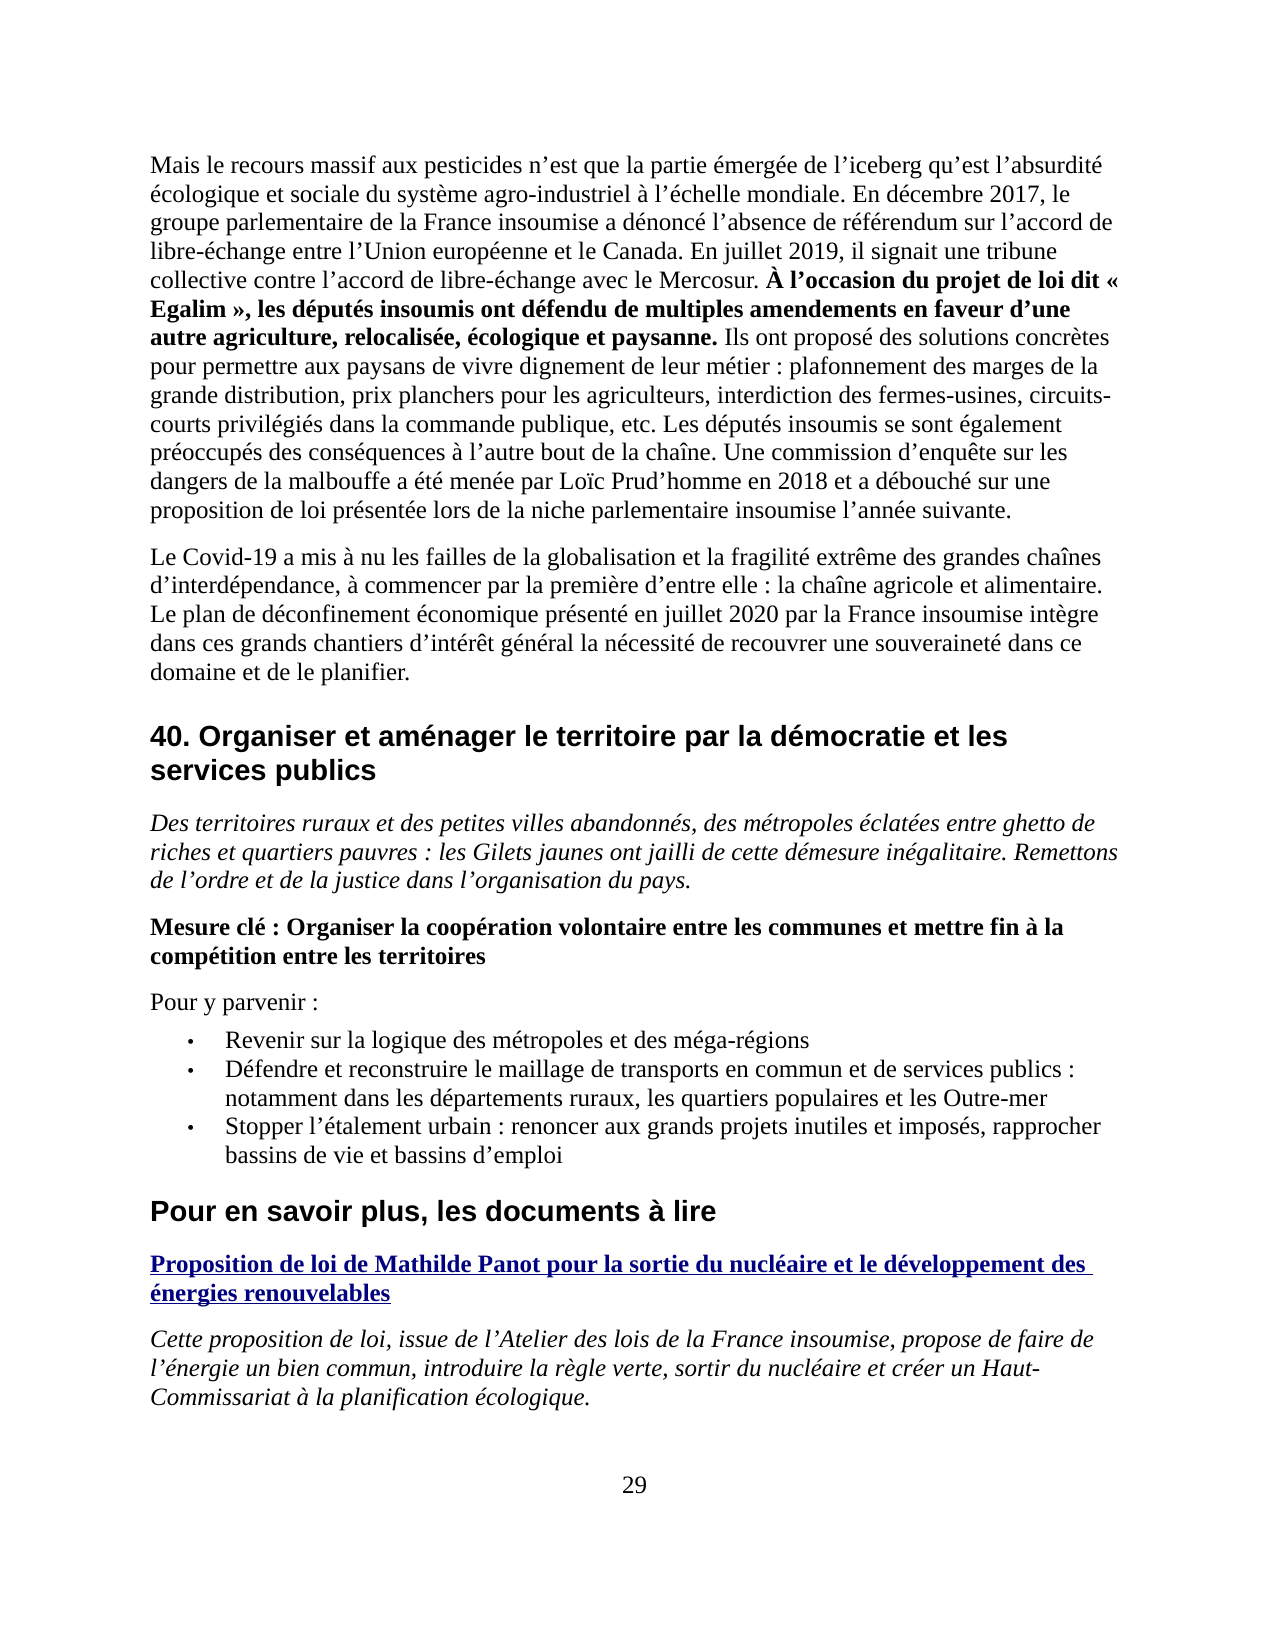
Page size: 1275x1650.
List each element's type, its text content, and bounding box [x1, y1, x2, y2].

text Cette proposition de loi, issue de l’Atelier des lois de la France insoumise, propose de faire de l’énergie un bien commun, introduire la règle verte, sortir du nucléaire et créer un Haut-Commissariat à la planification écologique. [150, 1324, 1125, 1411]
list Défendre et reconstruire le maillage de transports en commun et de services publics : notamment dans les départements ruraux, les quartiers populaires et les Outre-mer [187, 1054, 1125, 1111]
text Pour y parvenir : [150, 987, 1125, 1016]
text Le Covid-19 a mis à nu les failles de la globalisation et la fragilité extrême des grandes chaînes d’interdépendance, à commencer par la première d’entre elle : la chaîne agricole et alimentaire. Le plan de déconfinement économique présenté en juillet 2020 par la France insoumise intègre dans ces grands chantiers d’intérêt général la nécessité de recouvrer une souveraineté dans ce domaine et de le planifier. [150, 542, 1125, 685]
list Revenir sur la logique des métropoles et des méga-régions [187, 1025, 1125, 1054]
list Stopper l’étalement urbain : renoncer aux grands projets inutiles et imposés, rapprocher bassins de vie et bassins d’emploi [187, 1111, 1125, 1169]
text Proposition de loi de Mathilde Panot pour la sortie du nucléaire et le développement des énergies renouvelables [150, 1249, 1125, 1306]
subtitle Pour en savoir plus, les documents à lire [150, 1194, 1125, 1227]
text Des territoires ruraux et des petites villes abandonnés, des métropoles éclatées entre ghetto de riches et quartiers pauvres : les Gilets jaunes ont jailli de cette démesure inégalitaire. Remettons de l’ordre et de la justice dans l’organisation du pays. [150, 808, 1125, 894]
text Mesure clé : Organiser la coopération volontaire entre les communes et mettre fin à la compétition entre les territoires [150, 912, 1125, 969]
text Mais le recours massif aux pesticides n’est que la partie émergée de l’iceberg qu’est l’absurdité écologique et sociale du système agro-industriel à l’échelle mondiale. En décembre 2017, le groupe parlementaire de la France insoumise a dénoncé l’absence de référendum sur l’accord de libre-échange entre l’Union européenne et le Canada. En juillet 2019, il signait une tribune collective contre l’accord de libre-échange avec le Mercosur. À l’occasion du projet de loi dit « Egalim », les députés insoumis ont défendu de multiples amendements en faveur d’une autre agriculture, relocalisée, écologique et paysanne. Ils ont proposé des solutions concrètes pour permettre aux paysans de vivre dignement de leur métier : plafonnement des marges de la grande distribution, prix planchers pour les agriculteurs, interdiction des fermes-usines, circuits-courts privilégiés dans la commande publique, etc. Les députés insoumis se sont également préoccupés des conséquences à l’autre bout de la chaîne. Une commission d’enquête sur les dangers de la malbouffe a été menée par Loïc Prud’homme en 2018 et a débouché sur une proposition de loi présentée lors de la niche parlementaire insoumise l’année suivante. [150, 150, 1125, 524]
subtitle 40. Organiser et aménager le territoire par la démocratie et les services publics [150, 719, 1125, 786]
